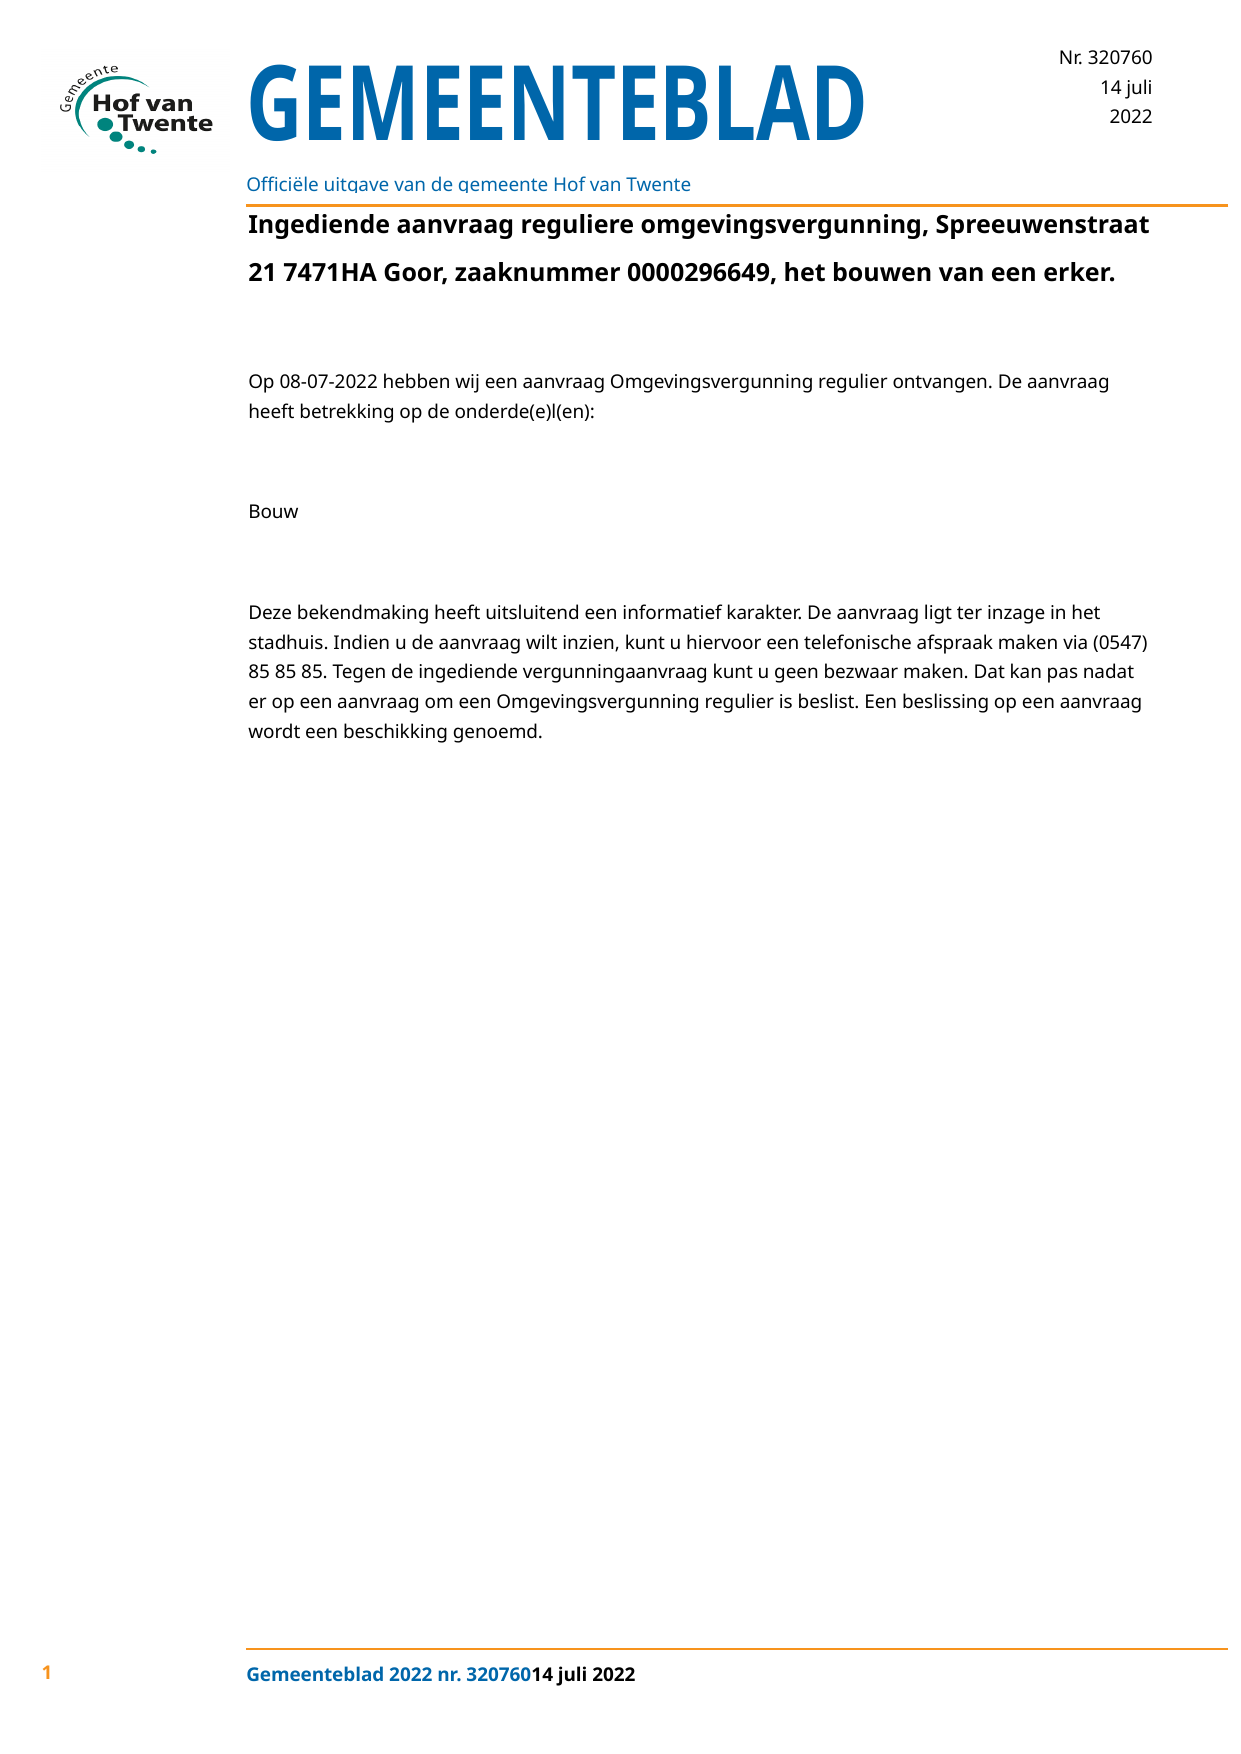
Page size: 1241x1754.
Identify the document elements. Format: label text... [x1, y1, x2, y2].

text Op 08-07-2022 hebben wij een aanvraag Omgevingsvergunning regulier ontvangen. De aanvraag heeft betrekking op de onderde(e)l(en): [248, 368, 1152, 424]
picture [41, 47, 231, 172]
text Bouw [248, 499, 1152, 524]
text Deze bekendmaking heeft uitsluitend een informatief karakter. De aanvraag ligt ter inzage in het stadhuis. Indien u de aanvraag wilt inzien, kunt u hiervoor een telefonische afspraak maken via (0547) 85 85 85. Tegen de ingediende vergunningaanvraag kunt u geen bezwaar maken. Dat kan pas nadat er op een aanvraag om een Omgevingsvergunning regulier is beslist. Een beslissing op een aanvraag wordt een beschikking genoemd. [248, 599, 1152, 744]
text Ingediende aanvraag reguliere omgevingsvergunning, Spreeuwenstraat 21 7471HA Goor, zaaknummer 0000296649, het bouwen van een erker. [248, 207, 1152, 288]
